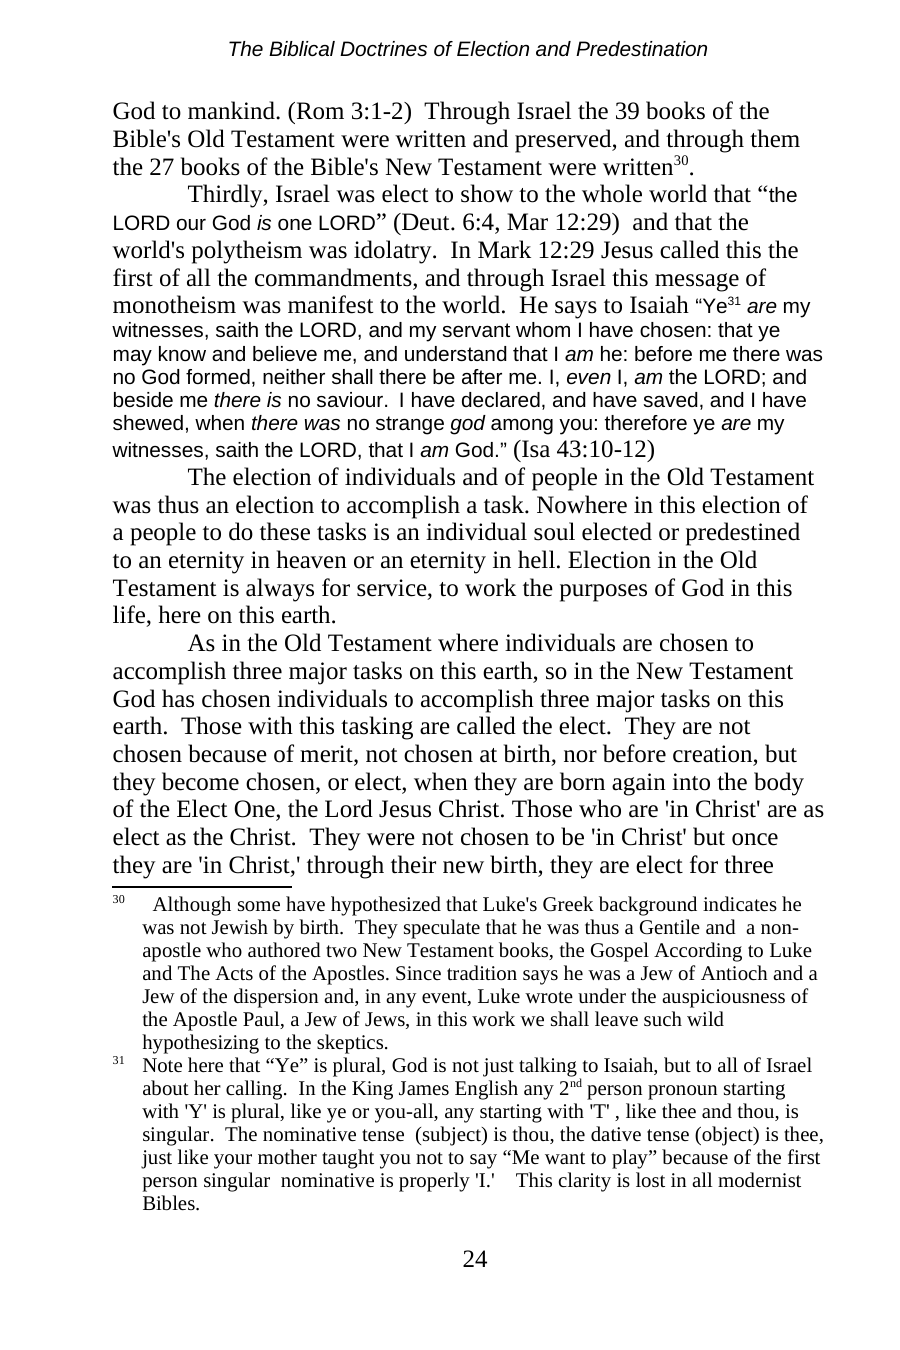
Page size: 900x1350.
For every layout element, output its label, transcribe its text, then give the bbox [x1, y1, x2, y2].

text The election of individuals and of people in the Old Testament was thus an election to accomplish a task. Nowhere in this election of a people to do these tasks is an individual soul elected or predestined to an eternity in heaven or an eternity in hell. Election in the Old Testament is always for service, to work the purposes of God in this life, here on this earth. [112, 463, 825, 629]
text God to mankind. (Rom 3:1-2) Through Israel the 39 books of the Bible's Old Testament were written and preserved, and through them the 27 books of the Bible's New Testament were written. [112, 97, 825, 181]
text Note here that “Ye” is plural, God is not just talking to Isaiah, but to all of Israel about her calling. In the King James English any 2nd person pronoun starting with 'Y' is plural, like ye or you-all, any starting with 'T' , like thee and thou, is singular. The nominative tense (subject) is thou, the dative tense (object) is thee, just like your mother taught you not to say “Me want to play” because of the first person singular nominative is properly 'I.' This clarity is lost in all modernist Bibles. [112, 1054, 825, 1215]
text Thirdly, Israel was elect to show to the whole world that “the LORD our God is one LORD” (Deut. 6:4, Mar 12:29) and that the world's polytheism was idolatry. In Mark 12:29 Jesus called this the first of all the commandments, and through Israel this message of monotheism was manifest to the world. He says to Isaiah “Ye are my witnesses, saith the LORD, and my servant whom I have chosen: that ye may know and believe me, and understand that I am he: before me there was no God formed, neither shall there be after me. I, even I, am the LORD; and beside me there is no saviour. I have declared, and have saved, and I have shewed, when there was no strange god among you: therefore ye are my witnesses, saith the LORD, that I am God.” (Isa 43:10-12) [112, 181, 825, 463]
text As in the Old Testament where individuals are chosen to accomplish three major tasks on this earth, so in the New Testament God has chosen individuals to accomplish three major tasks on this earth. Those with this tasking are called the elect. They are not chosen because of merit, not chosen at birth, nor before creation, but they become chosen, or elect, when they are born again into the body of the Elect One, the Lord Jesus Christ. Those who are 'in Christ' are as elect as the Christ. They were not chosen to be 'in Christ' but once they are 'in Christ,' through their new birth, they are elect for three [112, 629, 825, 879]
text Although some have hypothesized that Luke's Greek background indicates he was not Jewish by birth. They speculate that he was thus a Gentile and a non-apostle who authored two New Testament books, the Gospel According to Luke and The Acts of the Apostles. Since tradition says he was a Jew of Antioch and a Jew of the dispersion and, in any event, Luke wrote under the auspiciousness of the Apostle Paul, a Jew of Jews, in this work we shall leave such wild hypothesizing to the skeptics. [112, 893, 825, 1054]
